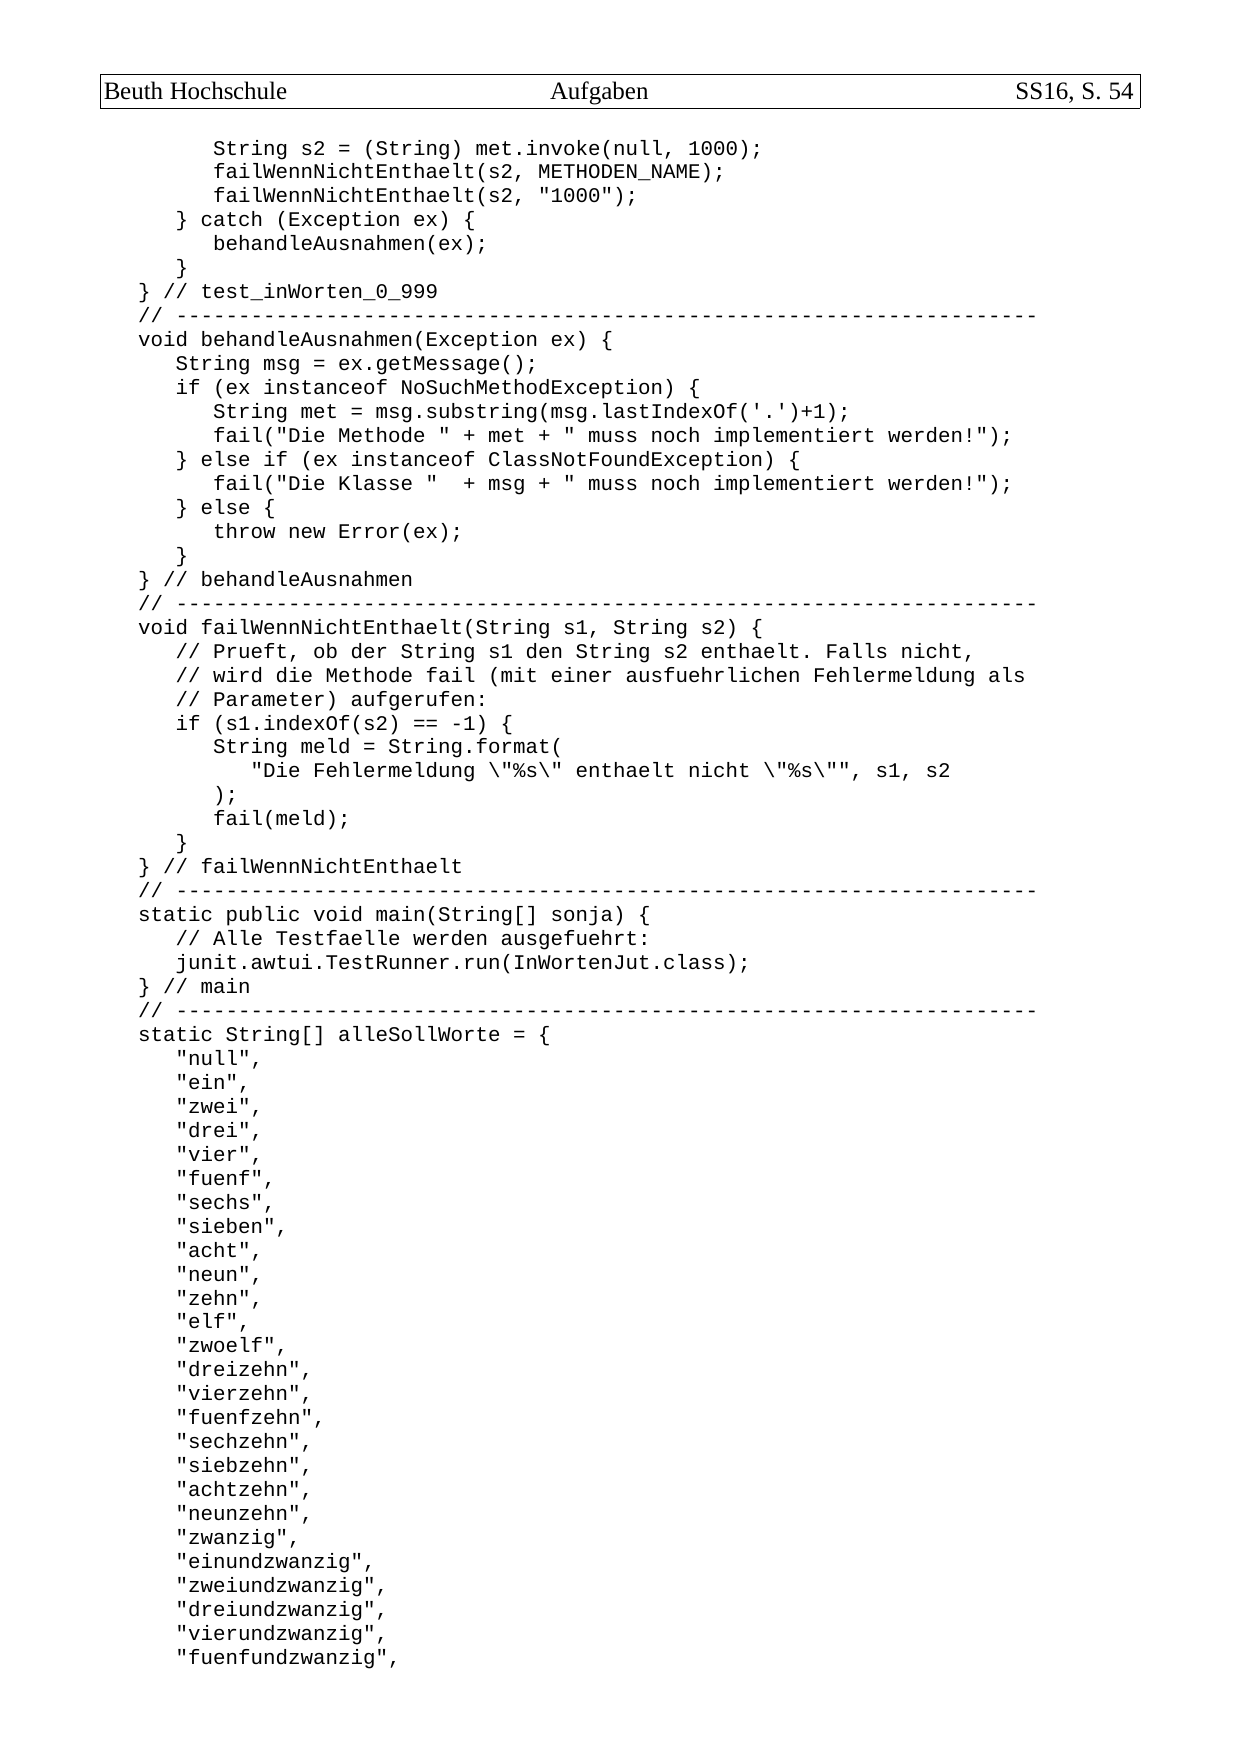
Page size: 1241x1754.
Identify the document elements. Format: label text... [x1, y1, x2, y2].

text void behandleAusnahmen(Exception ex) { [100, 329, 1140, 353]
text fail("Die Klasse " + msg + " muss noch implementiert werden!"); [100, 473, 1140, 497]
text } else if (ex instanceof ClassNotFoundException) { [100, 449, 1140, 473]
text "dreizehn", [100, 1359, 1140, 1383]
text "vierzehn", [100, 1383, 1140, 1407]
text "fuenfzehn", [100, 1407, 1140, 1431]
text "sechs", [100, 1192, 1140, 1216]
text void failWennNichtEnthaelt(String s1, String s2) { [100, 617, 1140, 641]
text "sieben", [100, 1216, 1140, 1239]
text "zwei", [100, 1096, 1140, 1120]
text "siebzehn", [100, 1455, 1140, 1479]
text // --------------------------------------------------------------------- [100, 305, 1140, 329]
text } [100, 257, 1140, 281]
text "null", [100, 1048, 1140, 1072]
text "elf", [100, 1311, 1140, 1335]
text throw new Error(ex); [100, 521, 1140, 545]
text failWennNichtEnthaelt(s2, METHODEN_NAME); [100, 161, 1140, 185]
text } catch (Exception ex) { [100, 209, 1140, 233]
text "fuenfundzwanzig", [100, 1647, 1140, 1671]
text "fuenf", [100, 1168, 1140, 1192]
text // --------------------------------------------------------------------- [100, 880, 1140, 904]
text } // test_inWorten_0_999 [100, 281, 1140, 305]
text junit.awtui.TestRunner.run(InWortenJut.class); [100, 952, 1140, 976]
text "sechzehn", [100, 1431, 1140, 1455]
text "achtzehn", [100, 1479, 1140, 1503]
text } // main [100, 976, 1140, 1000]
text "einundzwanzig", [100, 1551, 1140, 1575]
text behandleAusnahmen(ex); [100, 233, 1140, 257]
text "dreiundzwanzig", [100, 1599, 1140, 1623]
text failWennNichtEnthaelt(s2, "1000"); [100, 185, 1140, 209]
text } // failWennNichtEnthaelt [100, 856, 1140, 880]
text "Die Fehlermeldung \"%s\" enthaelt nicht \"%s\"", s1, s2 [100, 760, 1140, 784]
text "zehn", [100, 1287, 1140, 1311]
text } // behandleAusnahmen [100, 569, 1140, 593]
text String msg = ex.getMessage(); [100, 353, 1140, 377]
text fail("Die Methode " + met + " muss noch implementiert werden!"); [100, 425, 1140, 449]
text "acht", [100, 1239, 1140, 1263]
text // --------------------------------------------------------------------- [100, 593, 1140, 617]
text "zwanzig", [100, 1527, 1140, 1551]
text } [100, 832, 1140, 856]
text "vierundzwanzig", [100, 1623, 1140, 1647]
text static public void main(String[] sonja) { [100, 904, 1140, 928]
text String s2 = (String) met.invoke(null, 1000); [100, 137, 1140, 161]
text "neunzehn", [100, 1503, 1140, 1527]
text // Parameter) aufgerufen: [100, 688, 1140, 712]
text "vier", [100, 1144, 1140, 1168]
text ); [100, 784, 1140, 808]
text "drei", [100, 1120, 1140, 1144]
text // Alle Testfaelle werden ausgefuehrt: [100, 928, 1140, 952]
text String met = msg.substring(msg.lastIndexOf('.')+1); [100, 401, 1140, 425]
text static String[] alleSollWorte = { [100, 1024, 1140, 1048]
text // Prueft, ob der String s1 den String s2 enthaelt. Falls nicht, [100, 641, 1140, 664]
text // wird die Methode fail (mit einer ausfuehrlichen Fehlermeldung als [100, 664, 1140, 688]
text } else { [100, 497, 1140, 521]
text if (s1.indexOf(s2) == -1) { [100, 712, 1140, 736]
text // --------------------------------------------------------------------- [100, 1000, 1140, 1024]
text "zweiundzwanzig", [100, 1575, 1140, 1599]
text fail(meld); [100, 808, 1140, 832]
text String meld = String.format( [100, 736, 1140, 760]
text "ein", [100, 1072, 1140, 1096]
text if (ex instanceof NoSuchMethodException) { [100, 377, 1140, 401]
text "neun", [100, 1263, 1140, 1287]
text } [100, 545, 1140, 569]
text "zwoelf", [100, 1335, 1140, 1359]
